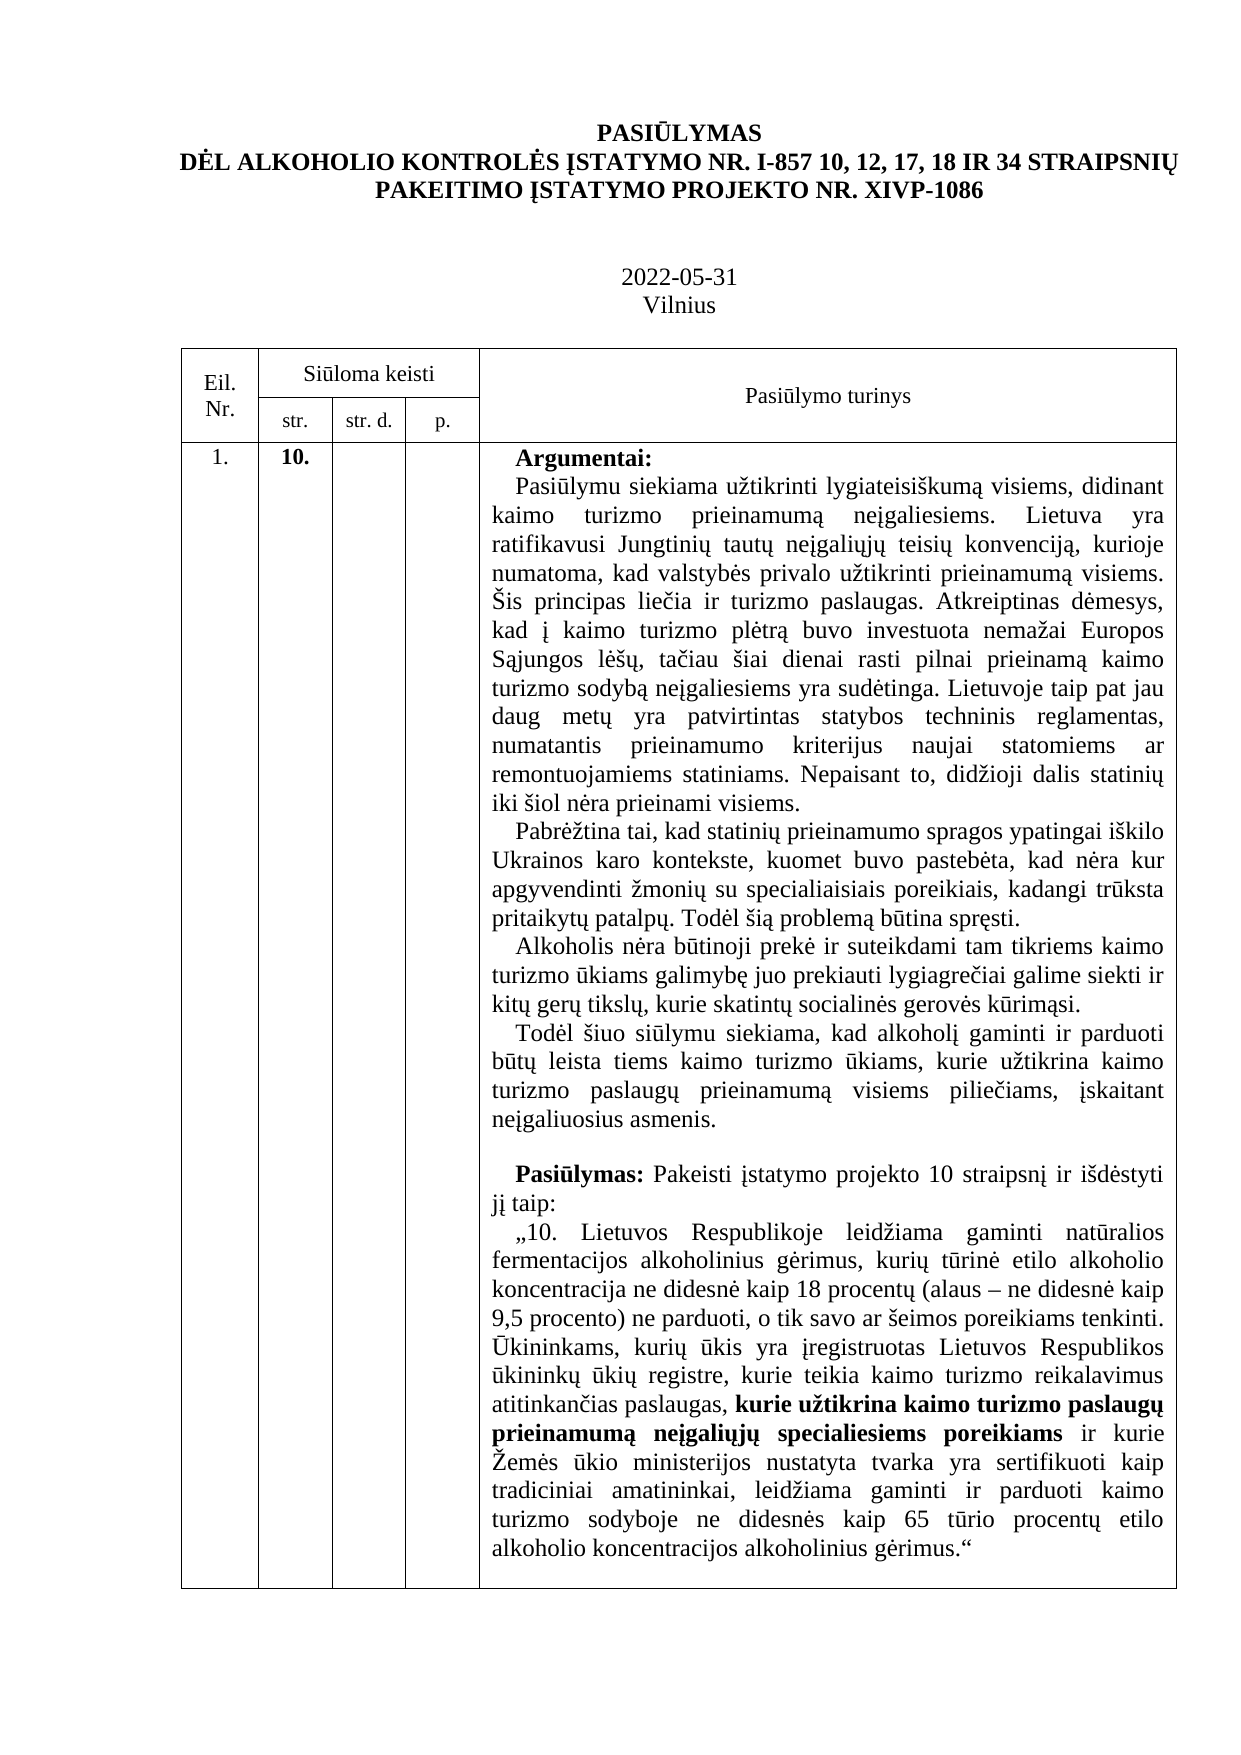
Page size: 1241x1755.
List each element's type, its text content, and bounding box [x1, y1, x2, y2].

table_header Siūloma keisti [259, 349, 479, 397]
text DĖL ALKOHOLIO KONTROLĖS ĮSTATYMO NR. I-857 10, 12, 17, 18 IR 34 STRAIPSNIŲ PAKEITIMO ĮSTATYMO PROJEKTO NR. XIVP-1086 [177, 147, 1181, 204]
table_cell [333, 443, 405, 1588]
table_header Pasiūlymo turinys [480, 349, 1176, 442]
table_cell Argumentai: Pasiūlymu siekiama užtikrinti lygiateisiškumą visiems, didinant kaimo turizmo prieinamumą neįgaliesiems. Lietuva yra ratifikavusi Jungtinių tautų neįgaliųjų teisių konvenciją, kurioje numatoma, kad valstybės privalo užtikrinti prieinamumą visiems. Šis principas liečia ir turizmo paslaugas. Atkreiptinas dėmesys, kad į kaimo turizmo plėtrą buvo investuota nemažai Europos Sąjungos lėšų, tačiau šiai dienai rasti pilnai prieinamą kaimo turizmo sodybą neįgaliesiems yra sudėtinga. Lietuvoje taip pat jau daug metų yra patvirtintas statybos techninis reglamentas, numatantis prieinamumo kriterijus naujai statomiems ar remontuojamiems statiniams. Nepaisant to, didžioji dalis statinių iki šiol nėra prieinami visiems. Pabrėžtina tai, kad statinių prieinamumo spragos ypatingai iškilo Ukrainos karo kontekste, kuomet buvo pastebėta, kad nėra kur apgyvendinti žmonių su specialiaisiais poreikiais, kadangi trūksta pritaikytų patalpų. Todėl šią problemą būtina spręsti. Alkoholis nėra būtinoji prekė ir suteikdami tam tikriems kaimo turizmo ūkiams galimybę juo prekiauti lygiagrečiai galime siekti ir kitų gerų tikslų, kurie skatintų socialinės gerovės kūrimąsi. Todėl šiuo siūlymu siekiama, kad alkoholį gaminti ir parduoti būtų leista tiems kaimo turizmo ūkiams, kurie užtikrina kaimo turizmo paslaugų prieinamumą visiems piliečiams, įskaitant neįgaliuosius asmenis. Pasiūlymas: Pakeisti įstatymo projekto 10 straipsnį ir išdėstyti jį taip: „10. Lietuvos Respublikoje leidžiama gaminti natūralios fermentacijos alkoholinius gėrimus, kurių tūrinė etilo alkoholio koncentracija ne didesnė kaip 18 procentų (alaus – ne didesnė kaip 9,5 procento) ne parduoti, o tik savo ar šeimos poreikiams tenkinti. Ūkininkams, kurių ūkis yra įregistruotas Lietuvos Respublikos ūkininkų ūkių registre, kurie teikia kaimo turizmo reikalavimus atitinkančias paslaugas, kurie užtikrina kaimo turizmo paslaugų prieinamumą neįgaliųjų specialiesiems poreikiams ir kurie Žemės ūkio ministerijos nustatyta tvarka yra sertifikuoti kaip tradiciniai amatininkai, leidžiama gaminti ir parduoti kaimo turizmo sodyboje ne didesnės kaip 65 tūrio procentų etilo alkoholio koncentracijos alkoholinius gėrimus.“ [480, 443, 1176, 1588]
table_cell 1. [182, 443, 258, 1588]
table_cell 10. [259, 443, 332, 1588]
table_cell p. [406, 398, 479, 442]
table_header Eil. Nr. [182, 349, 258, 442]
text 2022-05-31 [177, 262, 1181, 291]
text PASIŪLYMAS [177, 118, 1181, 147]
table_cell str. d. [333, 398, 405, 442]
table_cell str. [259, 398, 332, 442]
text Vilnius [177, 291, 1181, 319]
table_cell [406, 443, 479, 1588]
